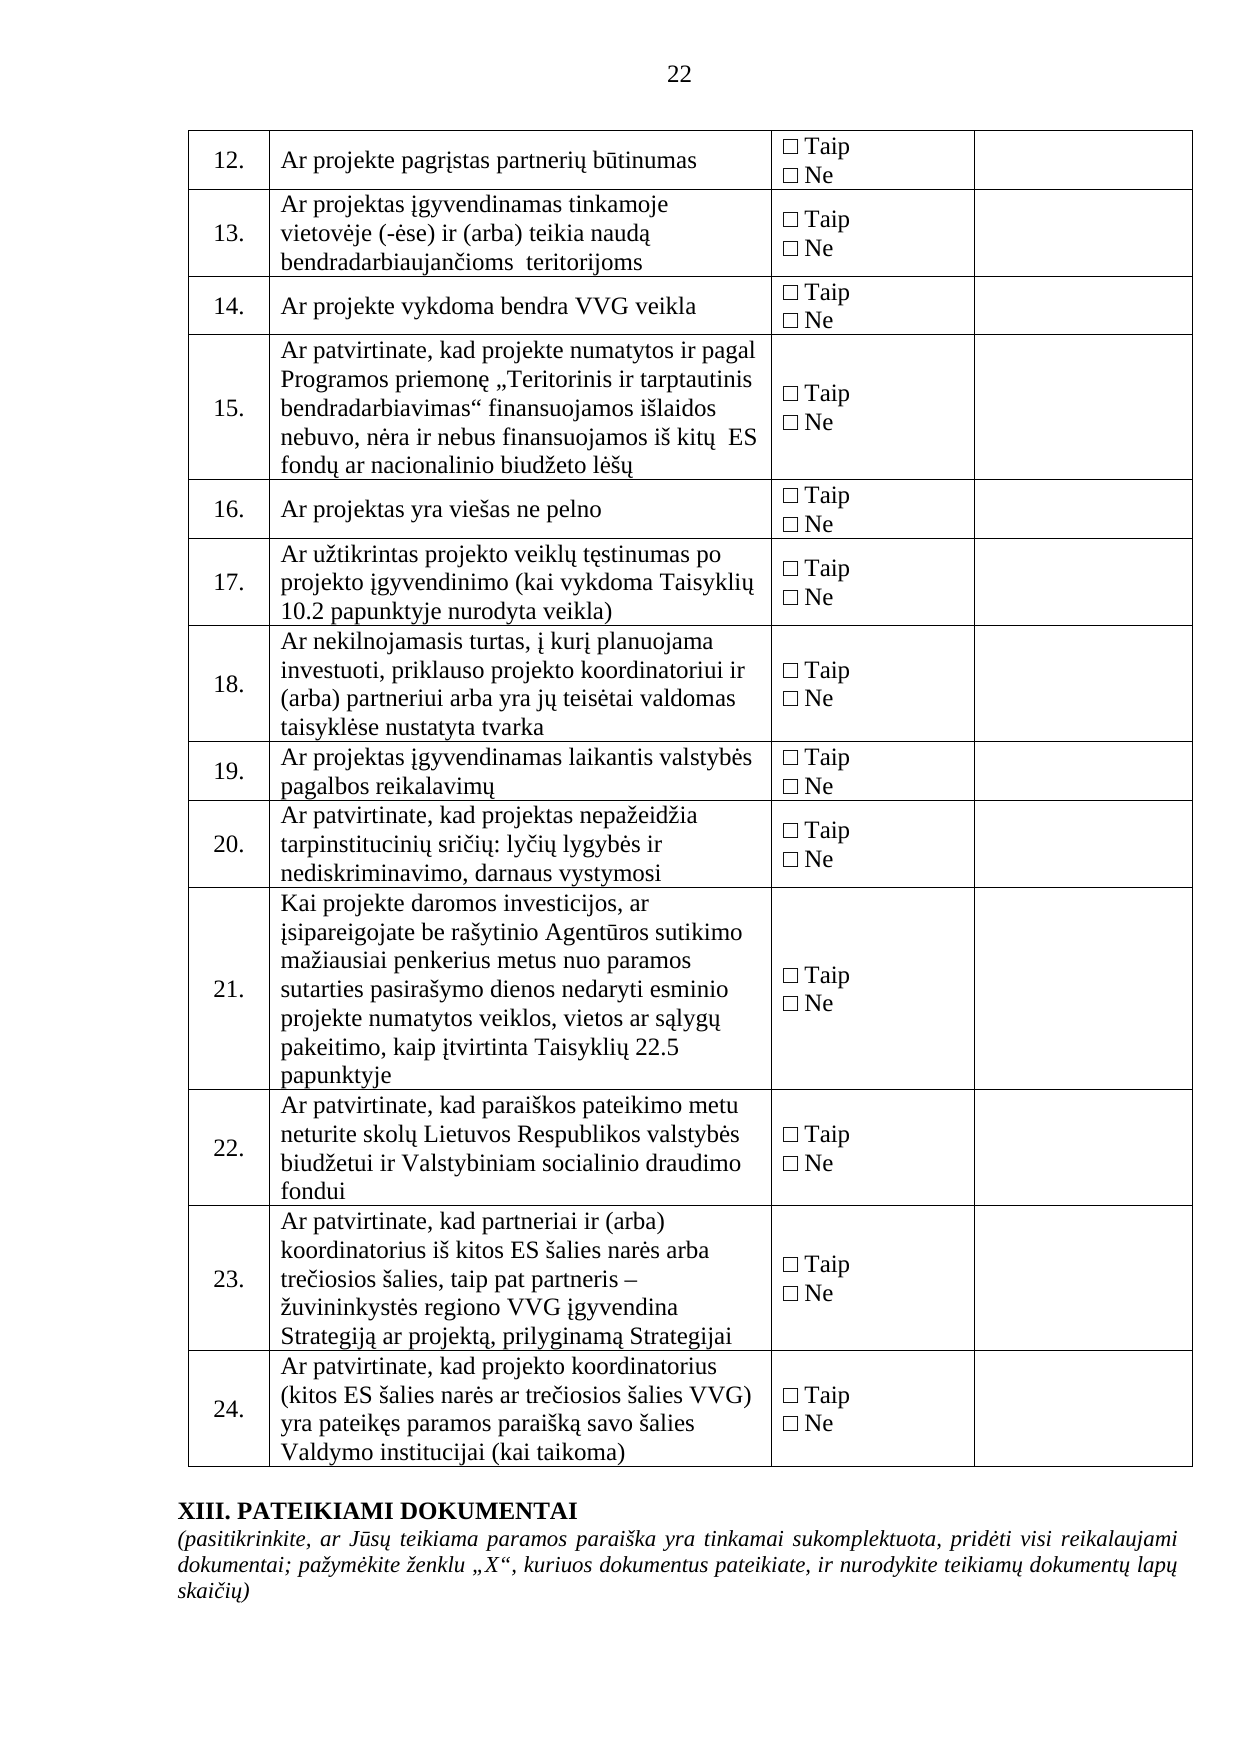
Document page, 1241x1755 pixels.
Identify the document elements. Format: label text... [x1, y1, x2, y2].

table_cell □ Taip □ Ne [772, 190, 974, 276]
table_cell □ Taip □ Ne [772, 539, 974, 625]
table_cell [975, 335, 1192, 479]
table_cell 15. [189, 335, 269, 479]
table_cell 18. [189, 626, 269, 741]
table_cell □ Taip □ Ne [772, 742, 974, 799]
table_cell Ar projekte vykdoma bendra VVG veikla [270, 277, 771, 334]
table_cell □ Taip □ Ne [772, 888, 974, 1089]
text (pasitikrinkite, ar Jūsų teikiama paramos paraiška yra tinkamai sukomplektuota, pridėti visi reikalaujami dokumentai; pažymėkite ženklu „X“, kuriuos dokumentus pateikiate, ir nurodykite teikiamų dokumentų lapų skaičių) [177, 1524, 1181, 1604]
table_cell 23. [189, 1206, 269, 1350]
table_cell [975, 277, 1192, 334]
text XIII. PATEIKIAMi DOKUMENTAI [177, 1496, 1181, 1524]
table_cell 21. [189, 888, 269, 1089]
table_cell □ Taip □ Ne [772, 131, 974, 188]
table_cell [975, 1090, 1192, 1205]
table_cell [975, 888, 1192, 1089]
table_cell 13. [189, 190, 269, 276]
table_cell □ Taip □ Ne [772, 801, 974, 887]
table_cell [975, 801, 1192, 887]
table_cell [975, 742, 1192, 799]
table_cell Ar patvirtinate, kad projektas nepažeidžia tarpinstitucinių sričių: lyčių lygybės ir nediskriminavimo, darnaus vystymosi [270, 801, 771, 887]
table_cell Ar projektas įgyvendinamas laikantis valstybės pagalbos reikalavimų [270, 742, 771, 799]
table_cell 22. [189, 1090, 269, 1205]
table_cell Ar projekte pagrįstas partnerių būtinumas [270, 131, 771, 188]
table_cell □ Taip □ Ne [772, 335, 974, 479]
table_cell □ Taip □ Ne [772, 1206, 974, 1350]
table_cell 20. [189, 801, 269, 887]
table_cell Ar užtikrintas projekto veiklų tęstinumas po projekto įgyvendinimo (kai vykdoma Taisyklių 10.2 papunktyje nurodyta veikla) [270, 539, 771, 625]
table_cell Ar patvirtinate, kad paraiškos pateikimo metu neturite skolų Lietuvos Respublikos valstybės biudžetui ir Valstybiniam socialinio draudimo fondui [270, 1090, 771, 1205]
table_cell □ Taip □ Ne [772, 277, 974, 334]
table_cell [975, 190, 1192, 276]
table_cell Ar patvirtinate, kad projekto koordinatorius (kitos ES šalies narės ar trečiosios šalies VVG) yra pateikęs paramos paraišką savo šalies Valdymo institucijai (kai taikoma) [270, 1351, 771, 1466]
table_cell Ar patvirtinate, kad projekte numatytos ir pagal Programos priemonę „Teritorinis ir tarptautinis bendradarbiavimas“ finansuojamos išlaidos nebuvo, nėra ir nebus finansuojamos iš kitų ES fondų ar nacionalinio biudžeto lėšų [270, 335, 771, 479]
table_cell [975, 1351, 1192, 1466]
table_cell Kai projekte daromos investicijos, ar įsipareigojate be rašytinio Agentūros sutikimo mažiausiai penkerius metus nuo paramos sutarties pasirašymo dienos nedaryti esminio projekte numatytos veiklos, vietos ar sąlygų pakeitimo, kaip įtvirtinta Taisyklių 22.5 papunktyje [270, 888, 771, 1089]
table_cell 14. [189, 277, 269, 334]
table_cell □ Taip □ Ne [772, 1351, 974, 1466]
table_cell Ar projektas įgyvendinamas tinkamoje vietovėje (-ėse) ir (arba) teikia naudą bendradarbiaujančioms teritorijoms [270, 190, 771, 276]
table_cell Ar patvirtinate, kad partneriai ir (arba) koordinatorius iš kitos ES šalies narės arba trečiosios šalies, taip pat partneris – žuvininkystės regiono VVG įgyvendina Strategiją ar projektą, prilyginamą Strategijai [270, 1206, 771, 1350]
table_cell Ar projektas yra viešas ne pelno [270, 480, 771, 538]
table_cell 12. [189, 131, 269, 188]
table_cell [975, 480, 1192, 538]
table_cell [975, 539, 1192, 625]
table_cell 17. [189, 539, 269, 625]
table_cell 19. [189, 742, 269, 799]
table_cell [975, 131, 1192, 188]
table_cell [975, 626, 1192, 741]
table_cell 16. [189, 480, 269, 538]
table_cell 24. [189, 1351, 269, 1466]
table_cell □ Taip □ Ne [772, 626, 974, 741]
table_cell □ Taip □ Ne [772, 1090, 974, 1205]
table_cell Ar nekilnojamasis turtas, į kurį planuojama investuoti, priklauso projekto koordinatoriui ir (arba) partneriui arba yra jų teisėtai valdomas taisyklėse nustatyta tvarka [270, 626, 771, 741]
table_cell □ Taip □ Ne [772, 480, 974, 538]
table_cell [975, 1206, 1192, 1350]
